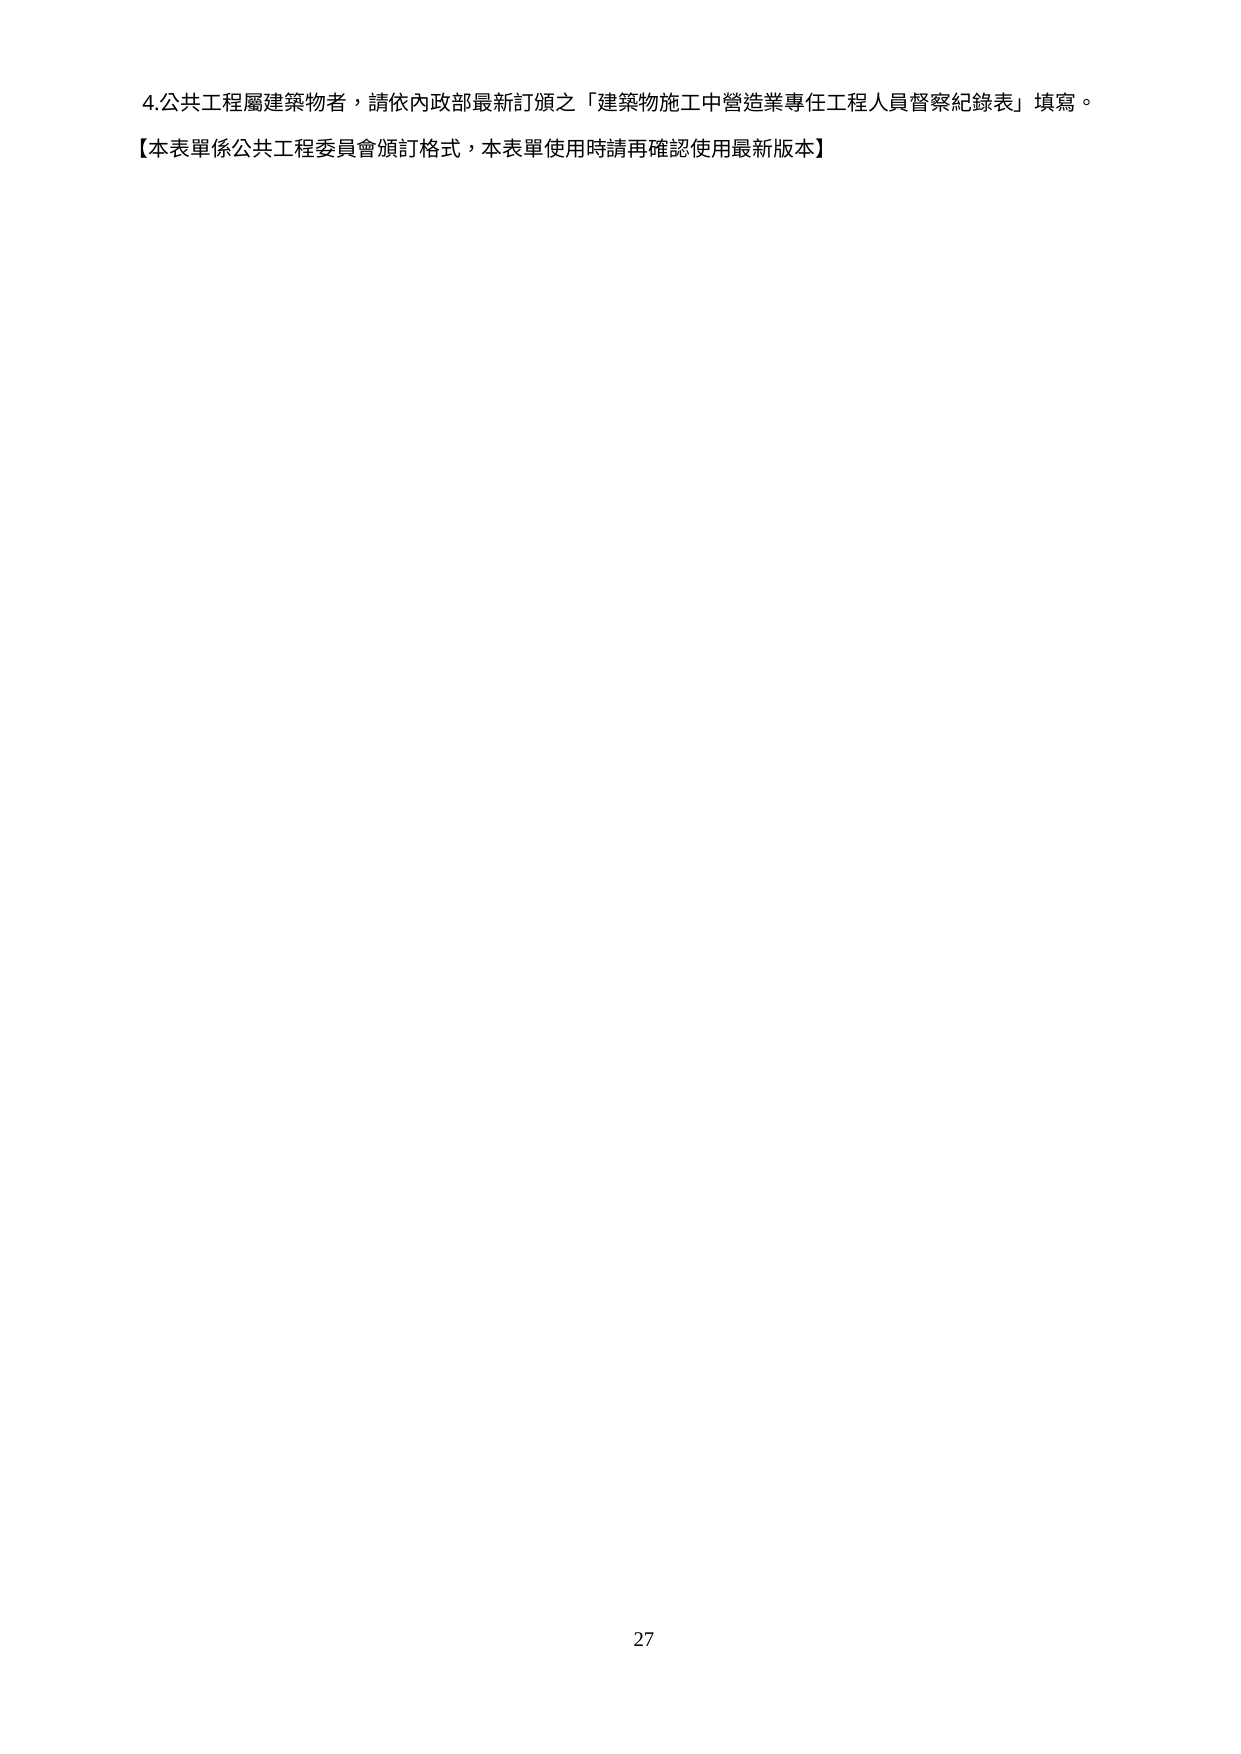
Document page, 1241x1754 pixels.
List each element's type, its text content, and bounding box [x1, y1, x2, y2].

text 4.公共工程屬建築物者，請依內政部最新訂頒之「建築物施工中營造業專任工程人員督察紀錄表」填寫。 [100, 86, 1187, 117]
text 【本表單係公共工程委員會頒訂格式，本表單使用時請再確認使用最新版本】 [100, 132, 1187, 162]
